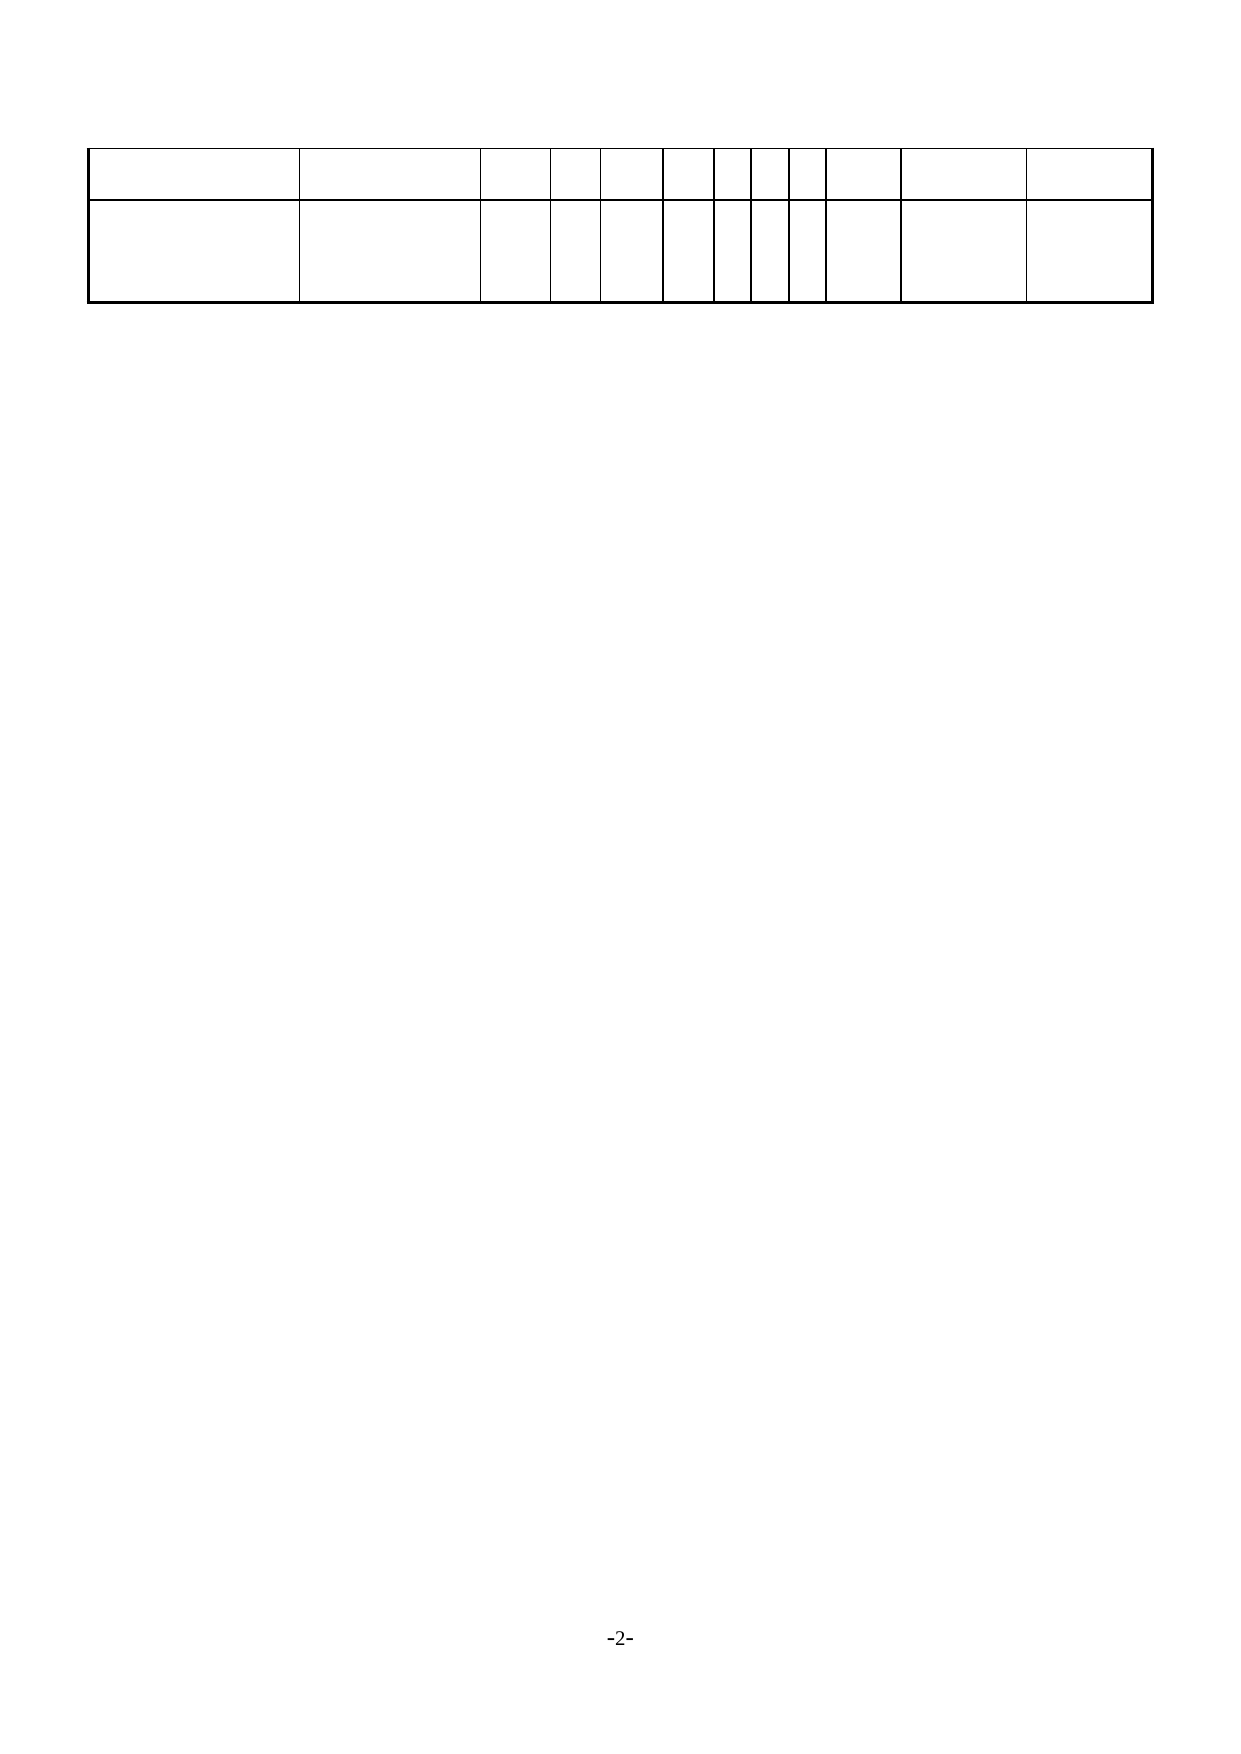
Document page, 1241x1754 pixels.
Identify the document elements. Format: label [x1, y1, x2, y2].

table_cell [827, 201, 900, 301]
table_cell [300, 149, 480, 199]
table_cell [601, 149, 662, 199]
table_cell [551, 149, 600, 199]
table_cell [664, 201, 713, 301]
table_cell [715, 149, 750, 199]
table_cell [827, 149, 900, 199]
table_cell [752, 149, 788, 199]
table_cell [551, 201, 600, 301]
table_cell [790, 201, 825, 301]
table_cell [1027, 149, 1151, 199]
table_cell [1027, 201, 1151, 301]
table_cell [752, 201, 788, 301]
table_cell [715, 201, 750, 301]
table_cell [481, 201, 550, 301]
table_cell [601, 201, 662, 301]
table_cell [300, 201, 480, 301]
table_cell [664, 149, 713, 199]
table_cell [902, 201, 1026, 301]
table_cell [790, 149, 825, 199]
table_cell [90, 201, 299, 301]
table_cell [90, 149, 299, 199]
table_cell [481, 149, 550, 199]
table_cell [902, 149, 1026, 199]
